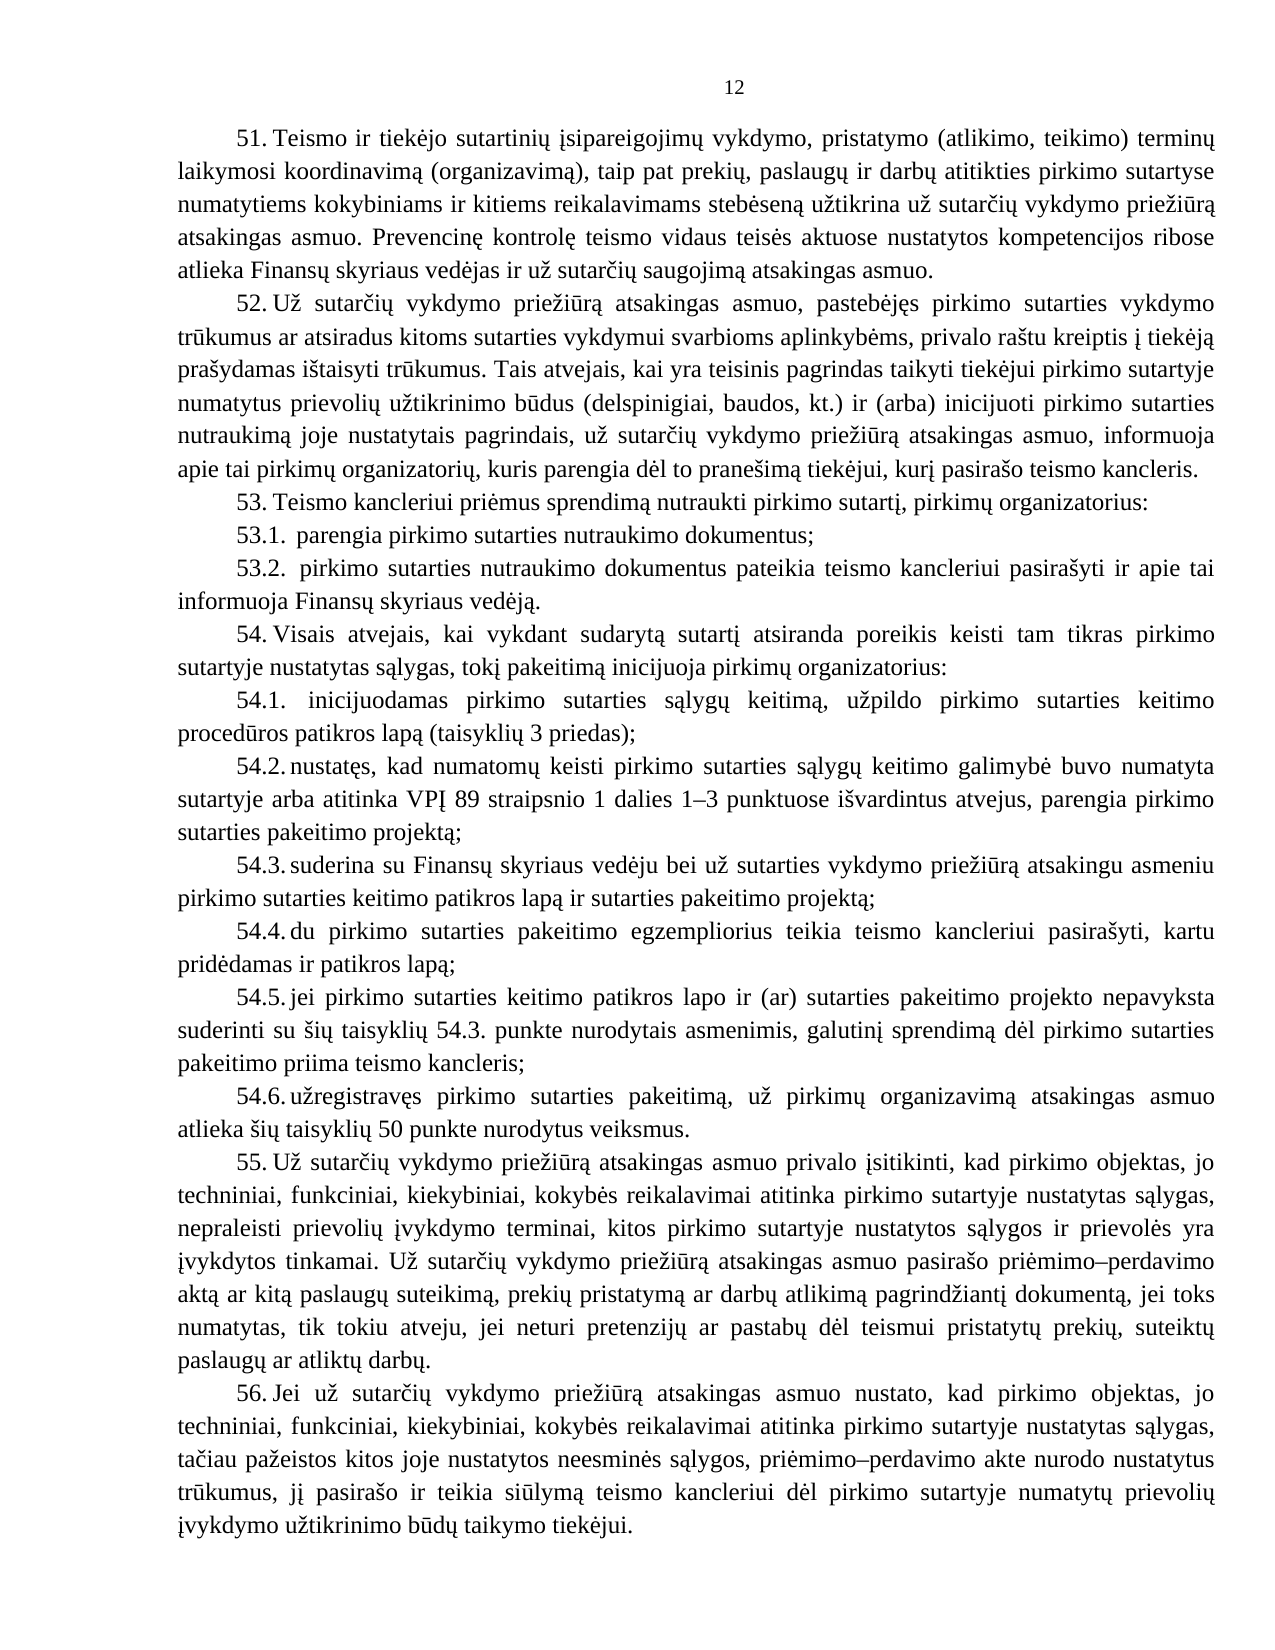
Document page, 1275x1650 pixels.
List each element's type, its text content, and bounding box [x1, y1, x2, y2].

text 53.2. pirkimo sutarties nutraukimo dokumentus pateikia teismo kancleriui pasirašyti ir apie tai informuoja Finansų skyriaus vedėją. [177, 553, 1216, 614]
text 54.6. užregistravęs pirkimo sutarties pakeitimą, už pirkimų organizavimą atsakingas asmuo atlieka šių taisyklių 50 punkte nurodytus veiksmus. [177, 1081, 1216, 1143]
text 54.3. suderina su Finansų skyriaus vedėju bei už sutarties vykdymo priežiūrą atsakingu asmeniu pirkimo sutarties keitimo patikros lapą ir sutarties pakeitimo projektą; [177, 850, 1216, 912]
text 54.1. inicijuodamas pirkimo sutarties sąlygų keitimą, užpildo pirkimo sutarties keitimo procedūros patikros lapą (taisyklių 3 priedas); [177, 685, 1216, 747]
text 54. Visais atvejais, kai vykdant sudarytą sutartį atsiranda poreikis keisti tam tikras pirkimo sutartyje nustatytas sąlygas, tokį pakeitimą inicijuoja pirkimų organizatorius: [177, 619, 1216, 681]
text 51. Teismo ir tiekėjo sutartinių įsipareigojimų vykdymo, pristatymo (atlikimo, teikimo) terminų laikymosi koordinavimą (organizavimą), taip pat prekių, paslaugų ir darbų atitikties pirkimo sutartyse numatytiems kokybiniams ir kitiems reikalavimams stebėseną užtikrina už sutarčių vykdymo priežiūrą atsakingas asmuo. Prevencinę kontrolę teismo vidaus teisės aktuose nustatytos kompetencijos ribose atlieka Finansų skyriaus vedėjas ir už sutarčių saugojimą atsakingas asmuo. [177, 123, 1216, 284]
text 52. Už sutarčių vykdymo priežiūrą atsakingas asmuo, pastebėjęs pirkimo sutarties vykdymo trūkumus ar atsiradus kitoms sutarties vykdymui svarbioms aplinkybėms, privalo raštu kreiptis į tiekėją prašydamas ištaisyti trūkumus. Tais atvejais, kai yra teisinis pagrindas taikyti tiekėjui pirkimo sutartyje numatytus prievolių užtikrinimo būdus (delspinigiai, baudos, kt.) ir (arba) inicijuoti pirkimo sutarties nutraukimą joje nustatytais pagrindais, už sutarčių vykdymo priežiūrą atsakingas asmuo, informuoja apie tai pirkimų organizatorių, kuris parengia dėl to pranešimą tiekėjui, kurį pasirašo teismo kancleris. [177, 288, 1216, 482]
text 55. Už sutarčių vykdymo priežiūrą atsakingas asmuo privalo įsitikinti, kad pirkimo objektas, jo techniniai, funkciniai, kiekybiniai, kokybės reikalavimai atitinka pirkimo sutartyje nustatytas sąlygas, nepraleisti prievolių įvykdymo terminai, kitos pirkimo sutartyje nustatytos sąlygos ir prievolės yra įvykdytos tinkamai. Už sutarčių vykdymo priežiūrą atsakingas asmuo pasirašo priėmimo–perdavimo aktą ar kitą paslaugų suteikimą, prekių pristatymą ar darbų atlikimą pagrindžiantį dokumentą, jei toks numatytas, tik tokiu atveju, jei neturi pretenzijų ar pastabų dėl teismui pristatytų prekių, suteiktų paslaugų ar atliktų darbų. [177, 1147, 1216, 1374]
text 54.2. nustatęs, kad numatomų keisti pirkimo sutarties sąlygų keitimo galimybė buvo numatyta sutartyje arba atitinka VPĮ 89 straipsnio 1 dalies 1–3 punktuose išvardintus atvejus, parengia pirkimo sutarties pakeitimo projektą; [177, 751, 1216, 846]
text 54.5. jei pirkimo sutarties keitimo patikros lapo ir (ar) sutarties pakeitimo projekto nepavyksta suderinti su šių taisyklių 54.3. punkte nurodytais asmenimis, galutinį sprendimą dėl pirkimo sutarties pakeitimo priima teismo kancleris; [177, 982, 1216, 1077]
text 54.4. du pirkimo sutarties pakeitimo egzempliorius teikia teismo kancleriui pasirašyti, kartu pridėdamas ir patikros lapą; [177, 916, 1216, 978]
text 53.1. parengia pirkimo sutarties nutraukimo dokumentus; [177, 520, 1216, 548]
text 56. Jei už sutarčių vykdymo priežiūrą atsakingas asmuo nustato, kad pirkimo objektas, jo techniniai, funkciniai, kiekybiniai, kokybės reikalavimai atitinka pirkimo sutartyje nustatytas sąlygas, tačiau pažeistos kitos joje nustatytos neesminės sąlygos, priėmimo–perdavimo akte nurodo nustatytus trūkumus, jį pasirašo ir teikia siūlymą teismo kancleriui dėl pirkimo sutartyje numatytų prievolių įvykdymo užtikrinimo būdų taikymo tiekėjui. [177, 1378, 1216, 1539]
text 53. Teismo kancleriui priėmus sprendimą nutraukti pirkimo sutartį, pirkimų organizatorius: [177, 487, 1216, 515]
